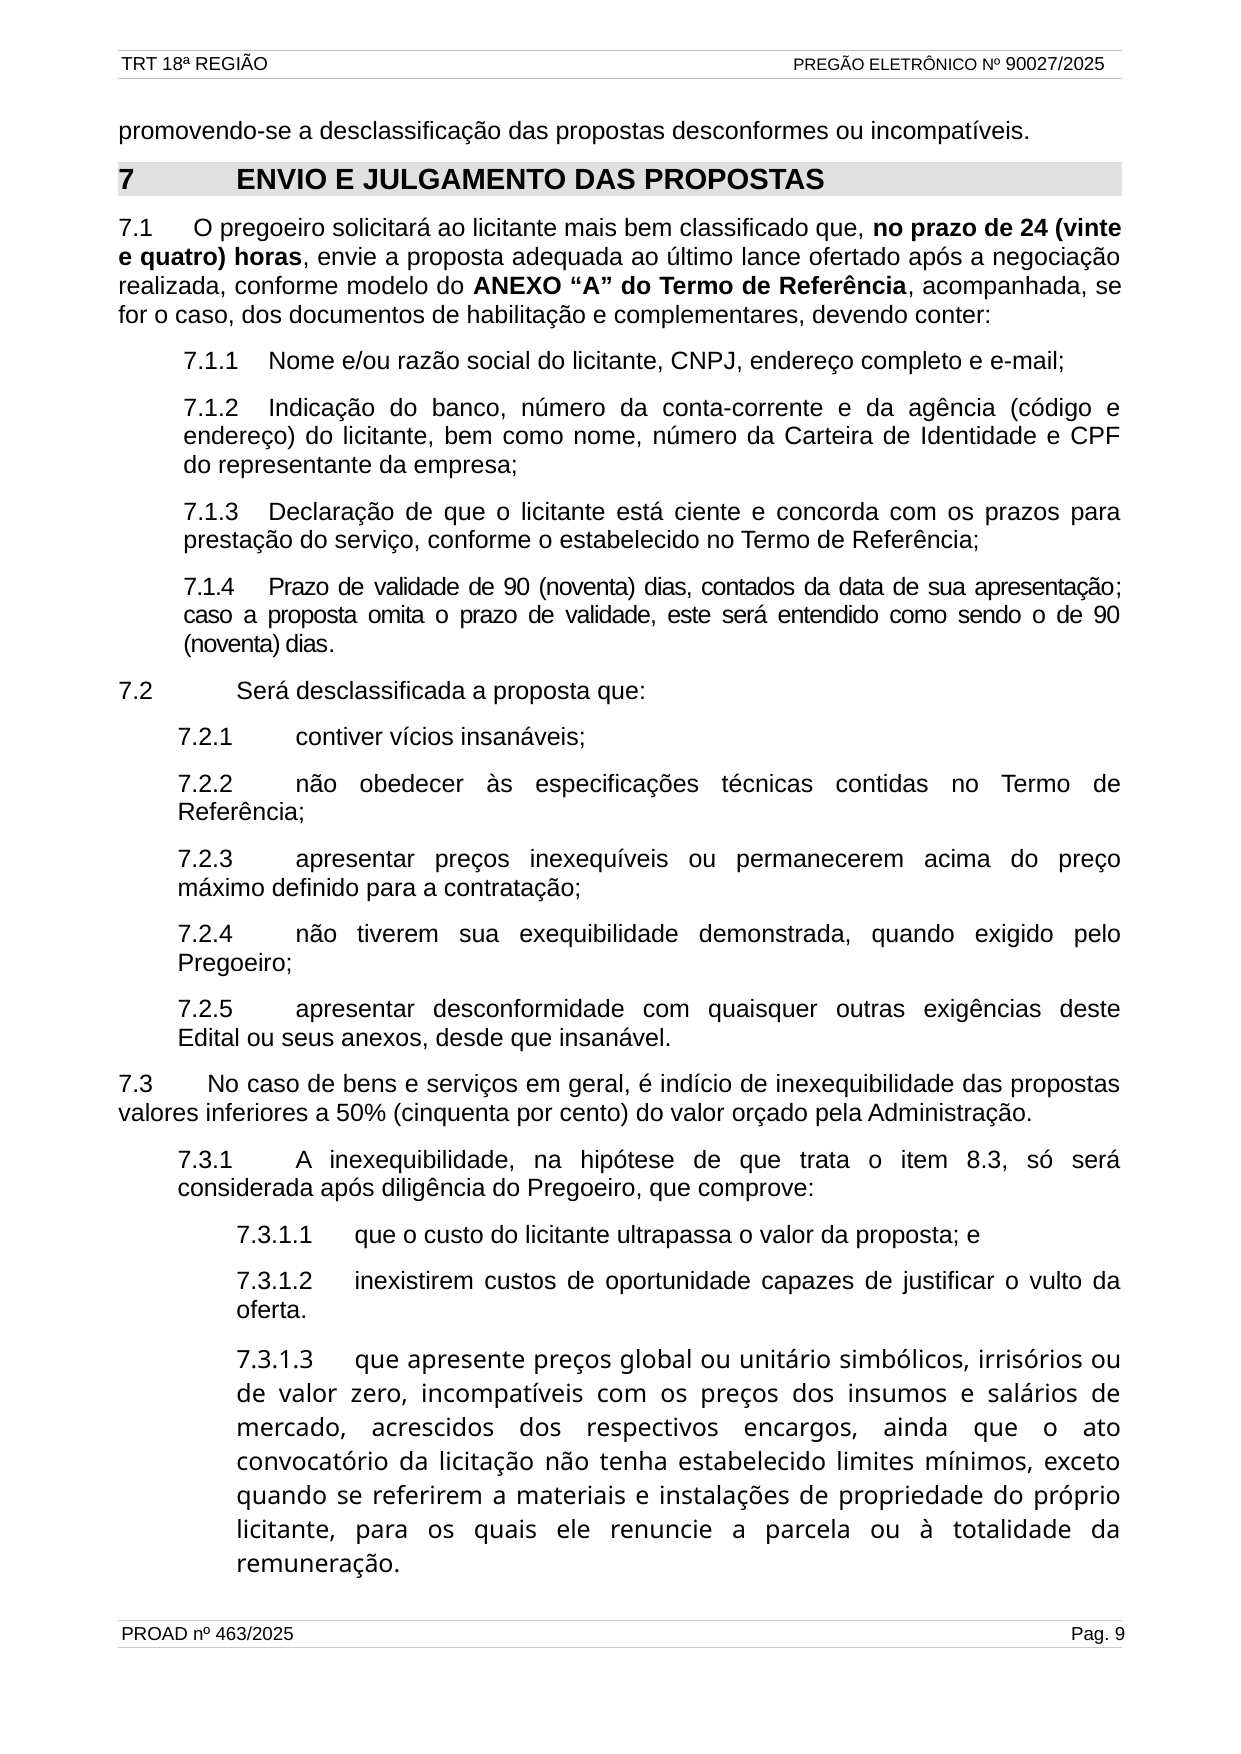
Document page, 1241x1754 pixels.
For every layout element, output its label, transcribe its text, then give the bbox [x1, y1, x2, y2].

text 7.2.1 contiver vícios insanáveis; [177, 722, 1122, 751]
text 7 ENVIO E JULGAMENTO DAS PROPOSTAS [118, 162, 1122, 196]
text 7.2.3 apresentar preços inexequíveis ou permanecerem acima do preço máximo definido para a contratação; [177, 844, 1122, 901]
text 7.3.1.1 que o custo do licitante ultrapassa o valor da proposta; e [236, 1220, 1122, 1248]
text 7.2.5 apresentar desconformidade com quaisquer outras exigências deste Edital ou seus anexos, desde que insanável. [177, 994, 1122, 1052]
text 7.3.1.2 inexistirem custos de oportunidade capazes de justificar o vulto da oferta. [236, 1266, 1122, 1324]
text 7.1.4 Prazo de validade de 90 (noventa) dias, contados da data de sua apresentação; caso a proposta omita o prazo de validade, este será entendido como sendo o de 90 (noventa) dias. [183, 572, 1122, 658]
text 7.1.2 Indicação do banco, número da conta-corrente e da agência (código e endereço) do licitante, bem como nome, número da Carteira de Identidade e CPF do representante da empresa; [183, 392, 1122, 479]
text 7.3.1.3 que apresente preços global ou unitário simbólicos, irrisórios ou de valor zero, incompatíveis com os preços dos insumos e salários de mercado, acrescidos dos respectivos encargos, ainda que o ato convocatório da licitação não tenha estabelecido limites mínimos, exceto quando se referirem a materiais e instalações de propriedade do próprio licitante, para os quais ele renuncie a parcela ou à totalidade da remuneração. [236, 1341, 1122, 1580]
text 7.1.1 Nome e/ou razão social do licitante, CNPJ, endereço completo e e-mail; [183, 346, 1122, 375]
text promovendo-se a desclassificação das propostas desconformes ou incompatíveis. [118, 116, 1122, 144]
text 7.2 Será desclassificada a proposta que: [118, 676, 1122, 704]
text 7.2.2 não obedecer às especificações técnicas contidas no Termo de Referência; [177, 768, 1122, 826]
text 7.2.4 não tiverem sua exequibilidade demonstrada, quando exigido pelo Pregoeiro; [177, 919, 1122, 976]
text 7.3.1 A inexequibilidade, na hipótese de que trata o item 8.3, só será considerada após diligência do Pregoeiro, que comprove: [177, 1144, 1122, 1202]
text 7.3 No caso de bens e serviços em geral, é indício de inexequibilidade das propostas valores inferiores a 50% (cinquenta por cento) do valor orçado pela Administração. [118, 1069, 1122, 1127]
text 7.1.3 Declaração de que o licitante está ciente e concorda com os prazos para prestação do serviço, conforme o estabelecido no Termo de Referência; [183, 496, 1122, 554]
text 7.1 O pregoeiro solicitará ao licitante mais bem classificado que, no prazo de 24 (vinte e quatro) horas, envie a proposta adequada ao último lance ofertado após a negociação realizada, conforme modelo do ANEXO “A” do Termo de Referência, acompanhada, se for o caso, dos documentos de habilitação e complementares, devendo conter: [118, 213, 1122, 328]
